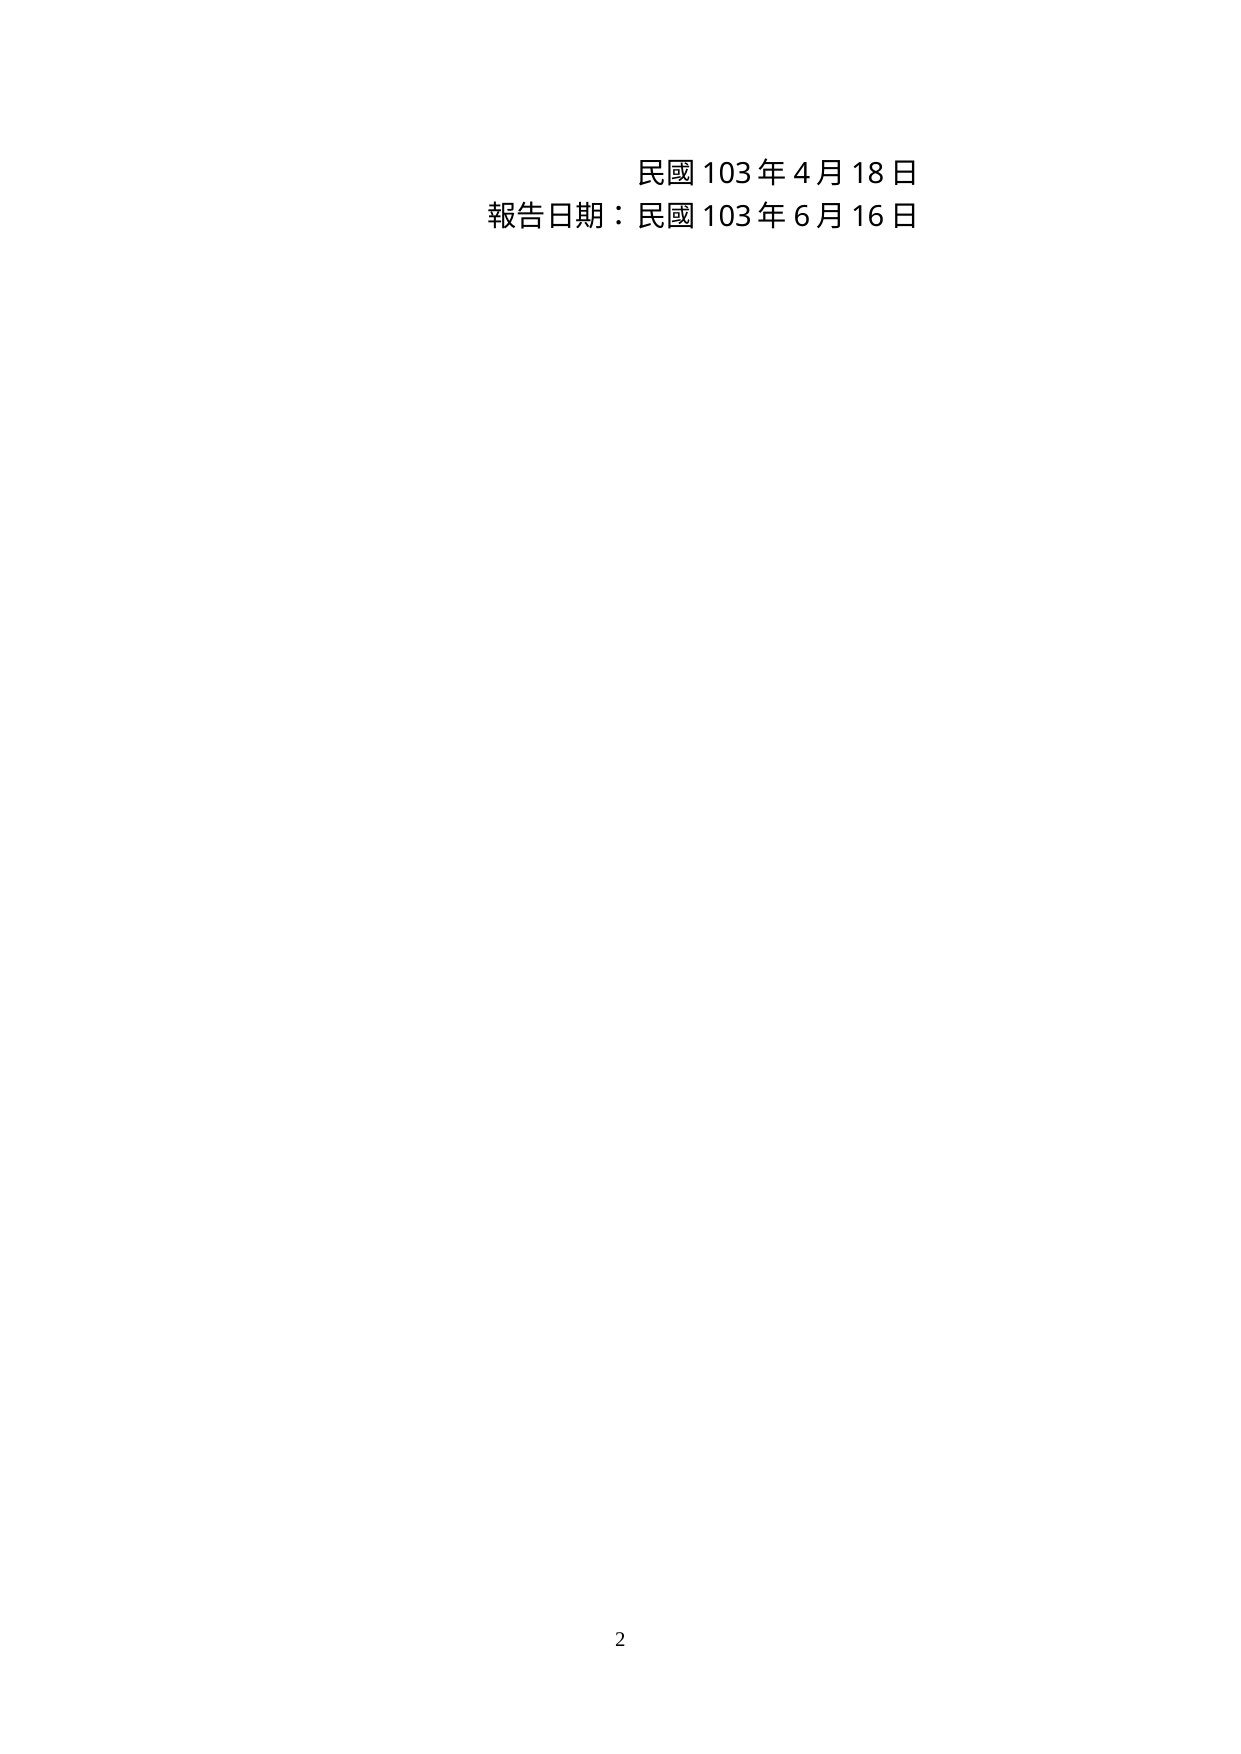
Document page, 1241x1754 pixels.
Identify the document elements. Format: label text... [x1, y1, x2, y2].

text 報告日期： 民國103年 6月16日 [187, 192, 1053, 235]
text 民國103年 4月18日 [187, 150, 1053, 192]
